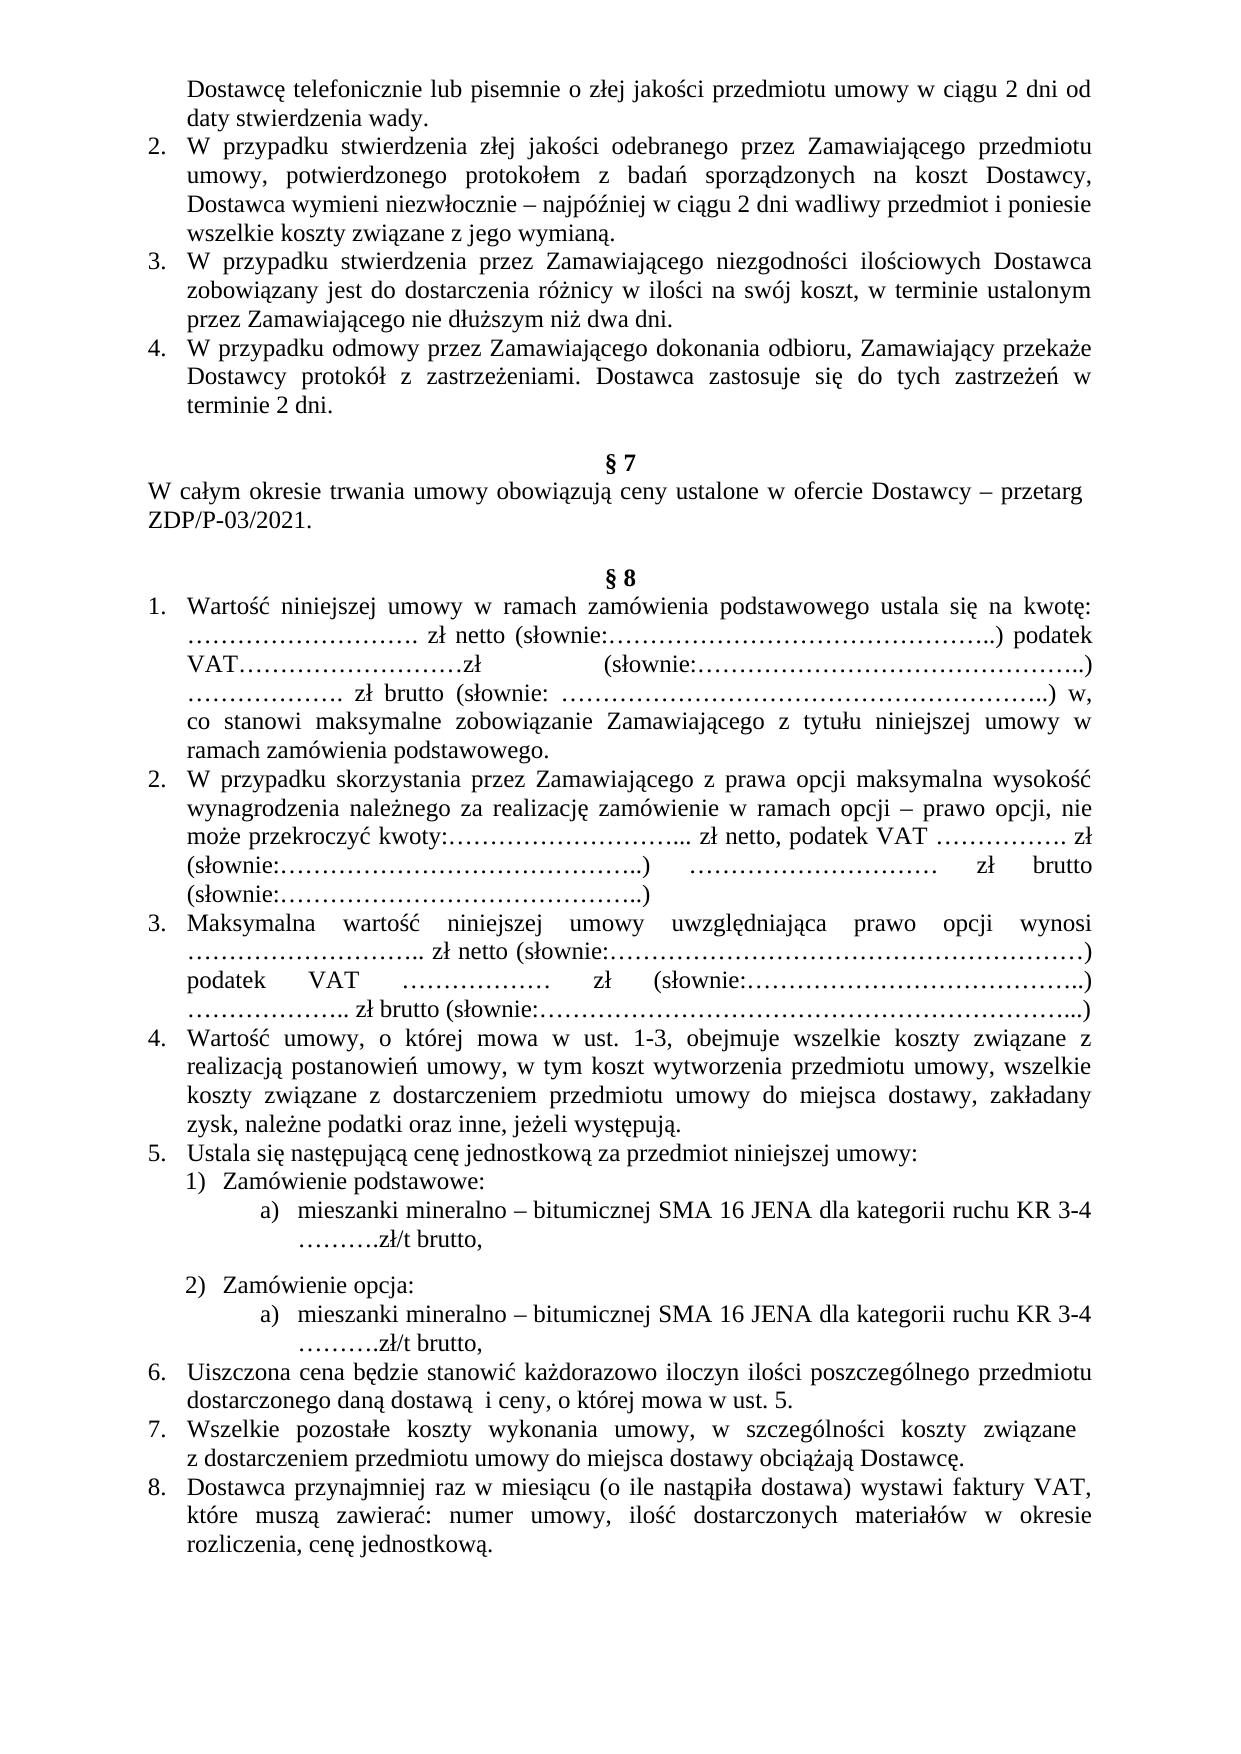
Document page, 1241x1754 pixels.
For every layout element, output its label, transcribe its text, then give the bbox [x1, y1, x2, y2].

list Maksymalna wartość niniejszej umowy uwzględniająca prawo opcji wynosi ……………………….. zł netto (słownie:…………………………………………………) podatek VAT ……………… zł (słownie:…………………………………..) ……………….. zł brutto (słownie:………………………………………………………...) [148, 908, 1093, 1023]
list W przypadku skorzystania przez Zamawiającego z prawa opcji maksymalna wysokość wynagrodzenia należnego za realizację zamówienie w ramach opcji – prawo opcji, nie może przekroczyć kwoty:………………………... zł netto, podatek VAT ……………. zł (słownie:……………………………………..) ………………………… zł brutto (słownie:……………………………………..) [148, 764, 1093, 908]
list Wartość umowy, o której mowa w ust. 1-3, obejmuje wszelkie koszty związane z realizacją postanowień umowy, w tym koszt wytworzenia przedmiotu umowy, wszelkie koszty związane z dostarczeniem przedmiotu umowy do miejsca dostawy, zakładany zysk, należne podatki oraz inne, jeżeli występują. [148, 1023, 1093, 1138]
list W przypadku odmowy przez Zamawiającego dokonania odbioru, Zamawiający przekaże Dostawcy protokół z zastrzeżeniami. Dostawca zastosuje się do tych zastrzeżeń w terminie 2 dni. [148, 333, 1093, 419]
text § 7 [148, 448, 1093, 476]
list W przypadku stwierdzenia przez Zamawiającego niezgodności ilościowych Dostawca zobowiązany jest do dostarczenia różnicy w ilości na swój koszt, w terminie ustalonym przez Zamawiającego nie dłuższym niż dwa dni. [148, 246, 1093, 333]
list Wartość niniejszej umowy w ramach zamówienia podstawowego ustala się na kwotę: ………………………. zł netto (słownie:………………………………………..) podatek VAT………………………zł (słownie:………………………………………..) ………………. zł brutto (słownie: …………………………………………………..) w, co stanowi maksymalne zobowiązanie Zamawiającego z tytułu niniejszej umowy w ramach zamówienia podstawowego. [148, 591, 1093, 764]
list Wszelkie pozostałe koszty wykonania umowy, w szczególności koszty związane z dostarczeniem przedmiotu umowy do miejsca dostawy obciążają Dostawcę. [148, 1414, 1093, 1472]
text W całym okresie trwania umowy obowiązują ceny ustalone w ofercie Dostawcy – przetarg ZDP/P-03/2021. [148, 476, 1093, 534]
list Uiszczona cena będzie stanowić każdorazowo iloczyn ilości poszczególnego przedmiotu dostarczonego daną dostawą i ceny, o której mowa w ust. 5. [148, 1357, 1093, 1414]
list Ustala się następującą cenę jednostkową za przedmiot niniejszej umowy: [148, 1138, 1093, 1166]
list W przypadku stwierdzenia złej jakości odebranego przez Zamawiającego przedmiotu umowy, potwierdzonego protokołem z badań sporządzonych na koszt Dostawcy, Dostawca wymieni niezwłocznie – najpóźniej w ciągu 2 dni wadliwy przedmiot i poniesie wszelkie koszty związane z jego wymianą. [148, 131, 1093, 246]
list mieszanki mineralno – bitumicznej SMA 16 JENA dla kategorii ruchu KR 3-4 ……….zł/t brutto, [260, 1195, 1093, 1253]
list Dostawcę telefonicznie lub pisemnie o złej jakości przedmiotu umowy w ciągu 2 dni od daty stwierdzenia wady. [148, 74, 1093, 131]
list mieszanki mineralno – bitumicznej SMA 16 JENA dla kategorii ruchu KR 3-4 ……….zł/t brutto, [260, 1299, 1093, 1357]
text § 8 [148, 563, 1093, 591]
list Dostawca przynajmniej raz w miesiącu (o ile nastąpiła dostawa) wystawi faktury VAT, które muszą zawierać: numer umowy, ilość dostarczonych materiałów w okresie rozliczenia, cenę jednostkową. [148, 1472, 1093, 1558]
list Zamówienie podstawowe: [185, 1166, 1093, 1195]
list Zamówienie opcja: [185, 1270, 1093, 1299]
